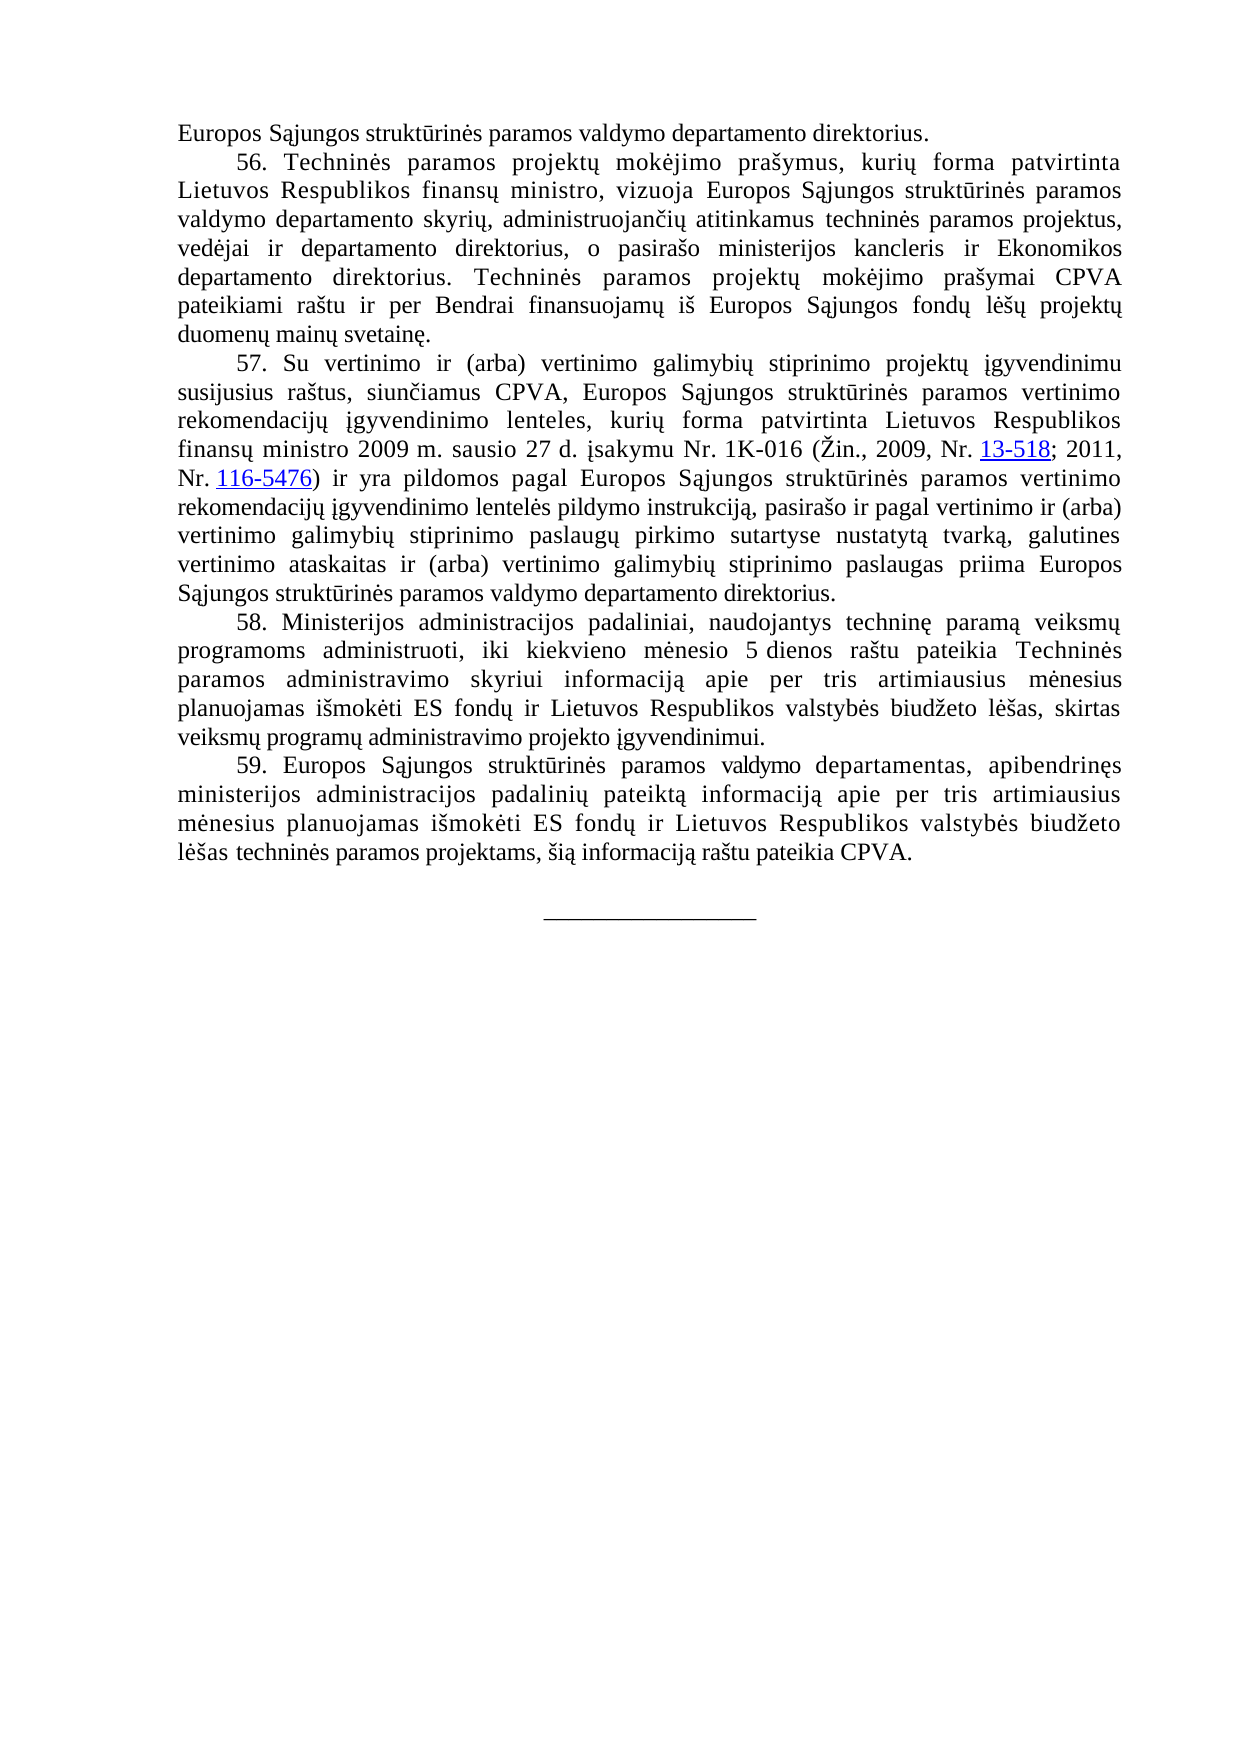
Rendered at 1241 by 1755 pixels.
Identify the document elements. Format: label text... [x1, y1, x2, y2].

text Europos Sąjungos struktūrinės paramos valdymo departamento direktorius. [177, 118, 1122, 147]
text 56. Techninės paramos projektų mokėjimo prašymus, kurių forma patvirtinta Lietuvos Respublikos finansų ministro, vizuoja Europos Sąjungos struktūrinės paramos valdymo departamento skyrių, administruojančių atitinkamus techninės paramos projektus, vedėjai ir departamento direktorius, o pasirašo ministerijos kancleris ir Ekonomikos departamento direktorius. Techninės paramos projektų mokėjimo prašymai CPVA pateikiami raštu ir per Bendrai finansuojamų iš Europos Sąjungos fondų lėšų projektų duomenų mainų svetainę. [177, 147, 1122, 348]
text _________________ [177, 894, 1122, 923]
text 59. Europos Sąjungos struktūrinės paramos valdymo departamentas, apibendrinęs ministerijos administracijos padalinių pateiktą informaciją apie per tris artimiausius mėnesius planuojamas išmokėti ES fondų ir Lietuvos Respublikos valstybės biudžeto lėšas techninės paramos projektams, šią informaciją raštu pateikia CPVA. [177, 751, 1122, 866]
text 58. Ministerijos administracijos padaliniai, naudojantys techninę paramą veiksmų programoms administruoti, iki kiekvieno mėnesio 5 dienos raštu pateikia Techninės paramos administravimo skyriui informaciją apie per tris artimiausius mėnesius planuojamas išmokėti ES fondų ir Lietuvos Respublikos valstybės biudžeto lėšas, skirtas veiksmų programų administravimo projekto įgyvendinimui. [177, 607, 1122, 751]
text 57. Su vertinimo ir (arba) vertinimo galimybių stiprinimo projektų įgyvendinimu susijusius raštus, siunčiamus CPVA, Europos Sąjungos struktūrinės paramos vertinimo rekomendacijų įgyvendinimo lenteles, kurių forma patvirtinta Lietuvos Respublikos finansų ministro 2009 m. sausio 27 d. įsakymu Nr. 1K-016 (Žin., 2009, Nr. 13-518; 2011, Nr. 116-5476) ir yra pildomos pagal Europos Sąjungos struktūrinės paramos vertinimo rekomendacijų įgyvendinimo lentelės pildymo instrukciją, pasirašo ir pagal vertinimo ir (arba) vertinimo galimybių stiprinimo paslaugų pirkimo sutartyse nustatytą tvarką, galutines vertinimo ataskaitas ir (arba) vertinimo galimybių stiprinimo paslaugas priima Europos Sąjungos struktūrinės paramos valdymo departamento direktorius. [177, 348, 1122, 607]
